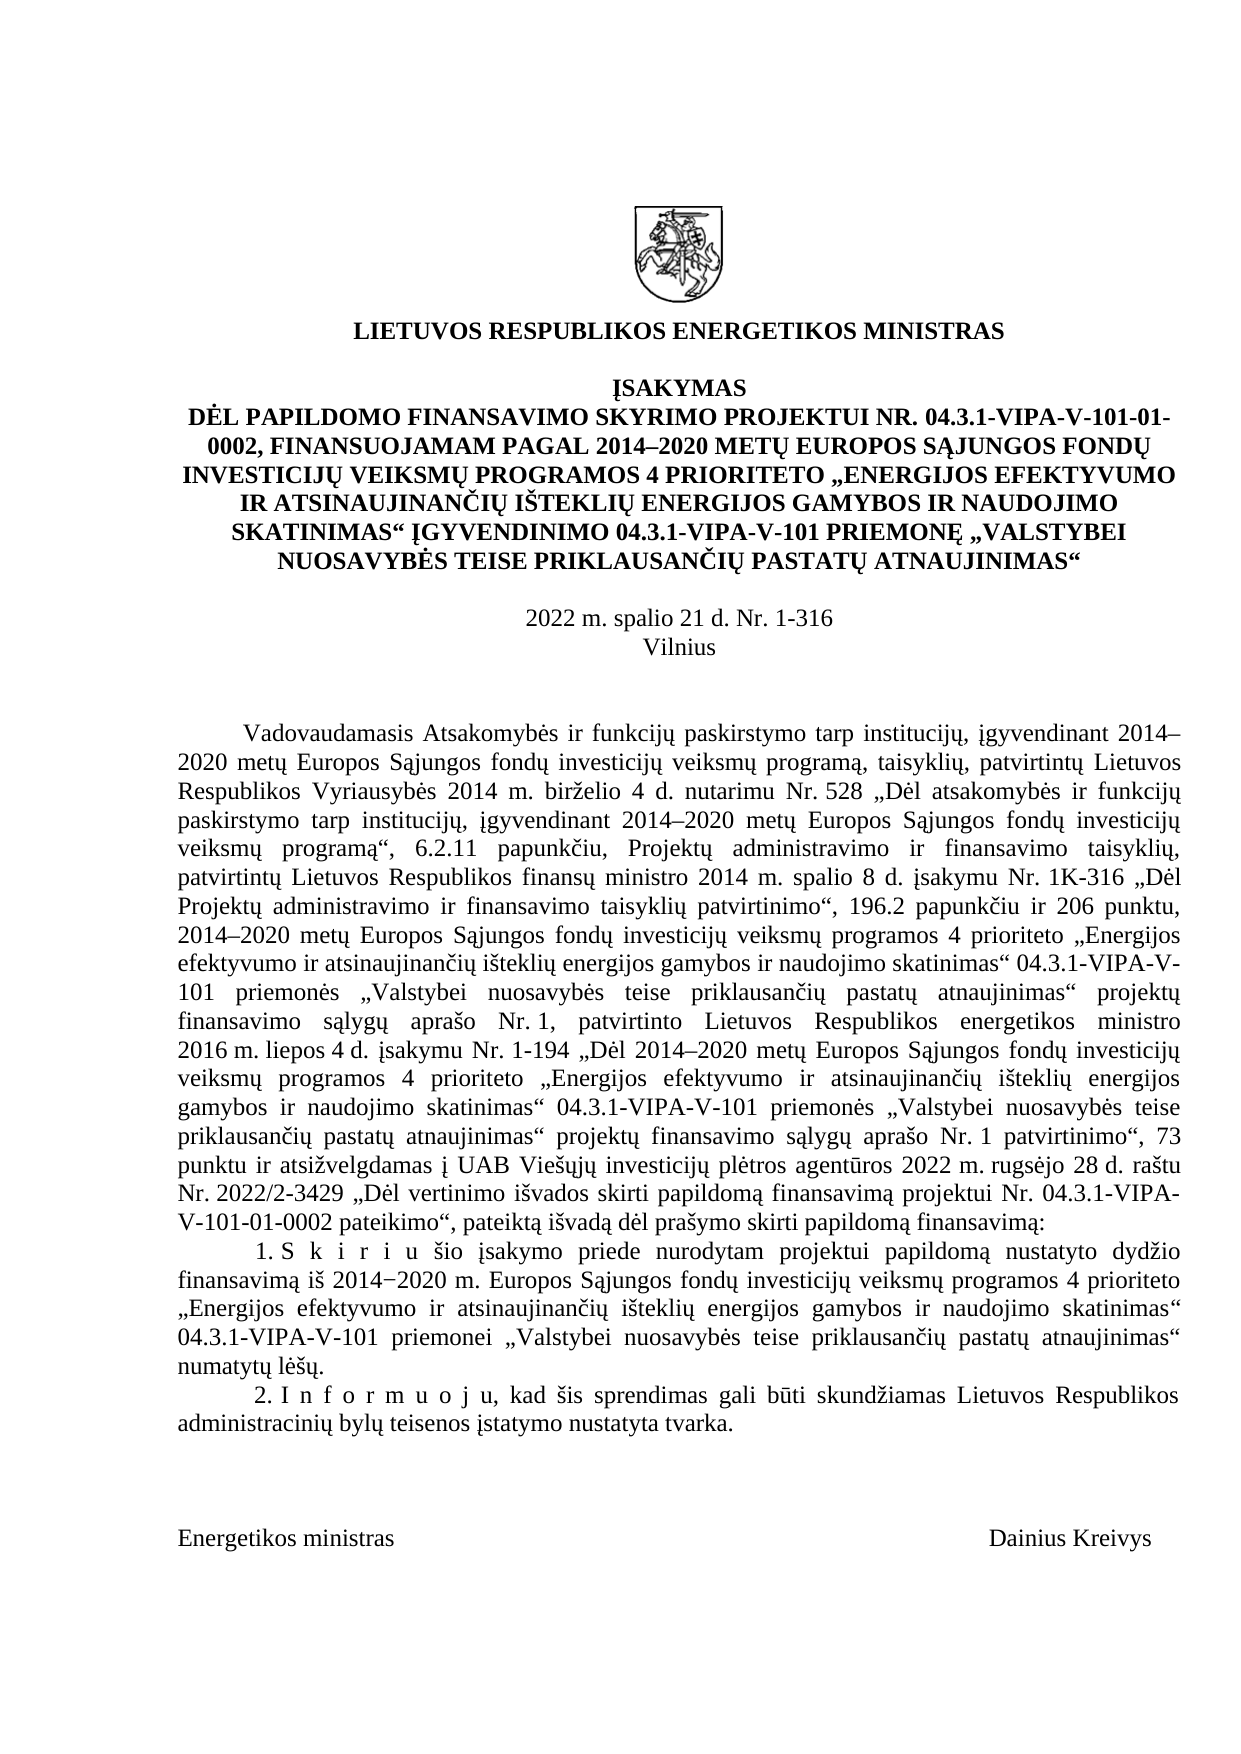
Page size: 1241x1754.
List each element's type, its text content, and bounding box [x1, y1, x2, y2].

text 1. S k i r i u šio įsakymo priede nurodytam projektui papildomą nustatyto dydžio finansavimą iš 2014−2020 m. Europos Sąjungos fondų investicijų veiksmų programos 4 prioriteto „Energijos efektyvumo ir atsinaujinančių išteklių energijos gamybos ir naudojimo skatinimas“ 04.3.1-VIPA-V-101 priemonei „Valstybei nuosavybės teise priklausančių pastatų atnaujinimas“ numatytų lėšų. [177, 1236, 1181, 1380]
text Vadovaudamasis Atsakomybės ir funkcijų paskirstymo tarp institucijų, įgyvendinant 2014–2020 metų Europos Sąjungos fondų investicijų veiksmų programą, taisyklių, patvirtintų Lietuvos Respublikos Vyriausybės 2014 m. birželio 4 d. nutarimu Nr. 528 „Dėl atsakomybės ir funkcijų paskirstymo tarp institucijų, įgyvendinant 2014–2020 metų Europos Sąjungos fondų investicijų veiksmų programą“, 6.2.11 papunkčiu, Projektų administravimo ir finansavimo taisyklių, patvirtintų Lietuvos Respublikos finansų ministro 2014 m. spalio 8 d. įsakymu Nr. 1K-316 „Dėl Projektų administravimo ir finansavimo taisyklių patvirtinimo“, 196.2 papunkčiu ir 206 punktu, 2014–2020 metų Europos Sąjungos fondų investicijų veiksmų programos 4 prioriteto „Energijos efektyvumo ir atsinaujinančių išteklių energijos gamybos ir naudojimo skatinimas“ 04.3.1-VIPA-V-101 priemonės „Valstybei nuosavybės teise priklausančių pastatų atnaujinimas“ projektų finansavimo sąlygų aprašo Nr. 1, patvirtinto Lietuvos Respublikos energetikos ministro 2016 m. liepos 4 d. įsakymu Nr. 1-194 „Dėl 2014–2020 metų Europos Sąjungos fondų investicijų veiksmų programos 4 prioriteto „Energijos efektyvumo ir atsinaujinančių išteklių energijos gamybos ir naudojimo skatinimas“ 04.3.1-VIPA-V-101 priemonės „Valstybei nuosavybės teise priklausančių pastatų atnaujinimas“ projektų finansavimo sąlygų aprašo Nr. 1 patvirtinimo“, 73 punktu ir atsižvelgdamas į UAB Viešųjų investicijų plėtros agentūros 2022 m. rugsėjo 28 d. raštu Nr. 2022/2-3429 „Dėl vertinimo išvados skirti papildomą finansavimą projektui Nr. 04.3.1-VIPA-V-101-01-0002 pateikimo“, pateiktą išvadą dėl prašymo skirti papildomą finansavimą: [177, 718, 1181, 1236]
text ĮSAKYMAS [177, 373, 1181, 402]
text Vilnius [177, 632, 1181, 661]
text LIETUVOS RESPUBLIKOS ENERGETIKOS MINISTRAS [177, 316, 1181, 345]
text Energetikos ministras Dainius Kreivys [177, 1523, 1181, 1552]
text 2022 m. spalio 21 d. Nr. 1-316 [177, 603, 1181, 632]
text DĖL PAPILDOMO FINANSAVIMO SKYRIMO PROJEKTUI NR. 04.3.1-VIPA-V-101-01-0002, FINANSUOJAMAM PAGAL 2014–2020 METŲ EUROPOS SĄJUNGOS FONDŲ INVESTICIJŲ VEIKSMŲ PROGRAMOS 4 PRIORITETO „ENERGIJOS EFEKTYVUMO IR ATSINAUJINANČIŲ IŠTEKLIŲ ENERGIJOS GAMYBOS IR NAUDOJIMO SKATINIMAS“ ĮGYVENDINIMO 04.3.1-VIPA-V-101 PRIEMONĘ „VALSTYBEI NUOSAVYBĖS TEISE PRIKLAUSANČIŲ PASTATŲ ATNAUJINIMAS“ [177, 402, 1181, 575]
text 2. I n f o r m u o j u, kad šis sprendimas gali būti skundžiamas Lietuvos Respublikos administracinių bylų teisenos įstatymo nustatyta tvarka. [177, 1380, 1181, 1437]
